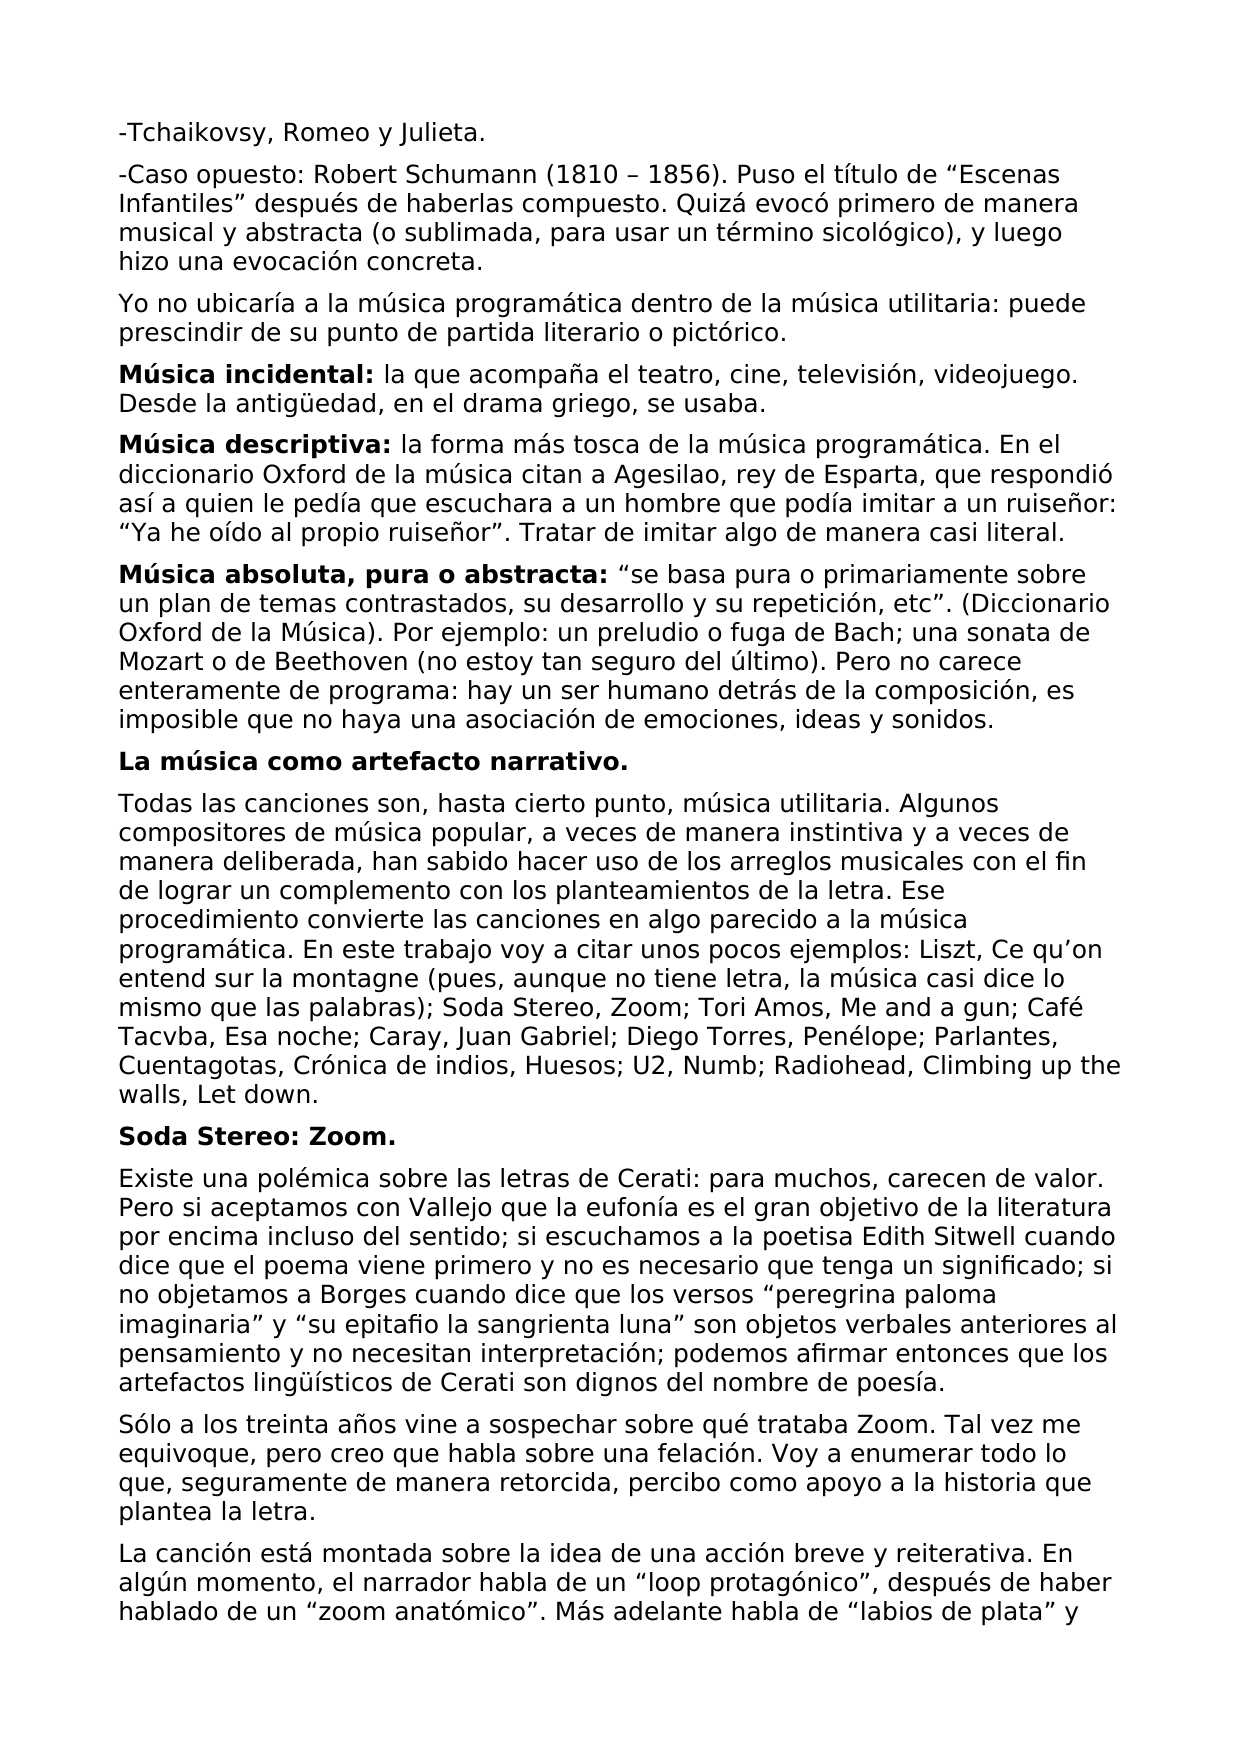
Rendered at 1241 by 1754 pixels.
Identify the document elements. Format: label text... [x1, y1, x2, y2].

text -Caso opuesto: Robert Schumann (1810 – 1856). Puso el título de “Escenas Infantiles” después de haberlas compuesto. Quizá evocó primero de manera musical y abstracta (o sublimada, para usar un término sicológico), y luego hizo una evocación concreta. [118, 160, 1122, 276]
text Música descriptiva: la forma más tosca de la música programática. En el diccionario Oxford de la música citan a Agesilao, rey de Esparta, que respondió así a quien le pedía que escuchara a un hombre que podía imitar a un ruiseñor: “Ya he oído al propio ruiseñor”. Tratar de imitar algo de manera casi literal. [118, 431, 1122, 547]
text Soda Stereo: Zoom. [118, 1122, 1122, 1151]
text La canción está montada sobre la idea de una acción breve y reiterativa. En algún momento, el narrador habla de un “loop protagónico”, después de haber hablado de un “zoom anatómico”. Más adelante habla de “labios de plata” y [118, 1539, 1122, 1626]
text Música incidental: la que acompaña el teatro, cine, televisión, videojuego. Desde la antigüedad, en el drama griego, se usaba. [118, 360, 1122, 418]
text Todas las canciones son, hasta cierto punto, música utilitaria. Algunos compositores de música popular, a veces de manera instintiva y a veces de manera deliberada, han sabido hacer uso de los arreglos musicales con el fin de lograr un complemento con los planteamientos de la letra. Ese procedimiento convierte las canciones en algo parecido a la música programática. En este trabajo voy a citar unos pocos ejemplos: Liszt, Ce qu’on entend sur la montagne (pues, aunque no tiene letra, la música casi dice lo mismo que las palabras); Soda Stereo, Zoom; Tori Amos, Me and a gun; Café Tacvba, Esa noche; Caray, Juan Gabriel; Diego Torres, Penélope; Parlantes, Cuentagotas, Crónica de indios, Huesos; U2, Numb; Radiohead, Climbing up the walls, Let down. [118, 789, 1122, 1110]
text Sólo a los treinta años vine a sospechar sobre qué trataba Zoom. Tal vez me equivoque, pero creo que habla sobre una felación. Voy a enumerar todo lo que, seguramente de manera retorcida, percibo como apoyo a la historia que plantea la letra. [118, 1410, 1122, 1526]
text Música absoluta, pura o abstracta: “se basa pura o primariamente sobre un plan de temas contrastados, su desarrollo y su repetición, etc”. (Diccionario Oxford de la Música). Por ejemplo: un preludio o fuga de Bach; una sonata de Mozart o de Beethoven (no estoy tan seguro del último). Pero no carece enteramente de programa: hay un ser humano detrás de la composición, es imposible que no haya una asociación de emociones, ideas y sonidos. [118, 560, 1122, 735]
text Yo no ubicaría a la música programática dentro de la música utilitaria: puede prescindir de su punto de partida literario o pictórico. [118, 289, 1122, 347]
text -Tchaikovsy, Romeo y Julieta. [118, 118, 1122, 147]
text La música como artefacto narrativo. [118, 747, 1122, 776]
text Existe una polémica sobre las letras de Cerati: para muchos, carecen de valor. Pero si aceptamos con Vallejo que la eufonía es el gran objetivo de la literatura por encima incluso del sentido; si escuchamos a la poetisa Edith Sitwell cuando dice que el poema viene primero y no es necesario que tenga un significado; si no objetamos a Borges cuando dice que los versos “peregrina paloma imaginaria” y “su epitafio la sangrienta luna” son objetos verbales anteriores al pensamiento y no necesitan interpretación; podemos afirmar entonces que los artefactos lingüísticos de Cerati son dignos del nombre de poesía. [118, 1164, 1122, 1397]
